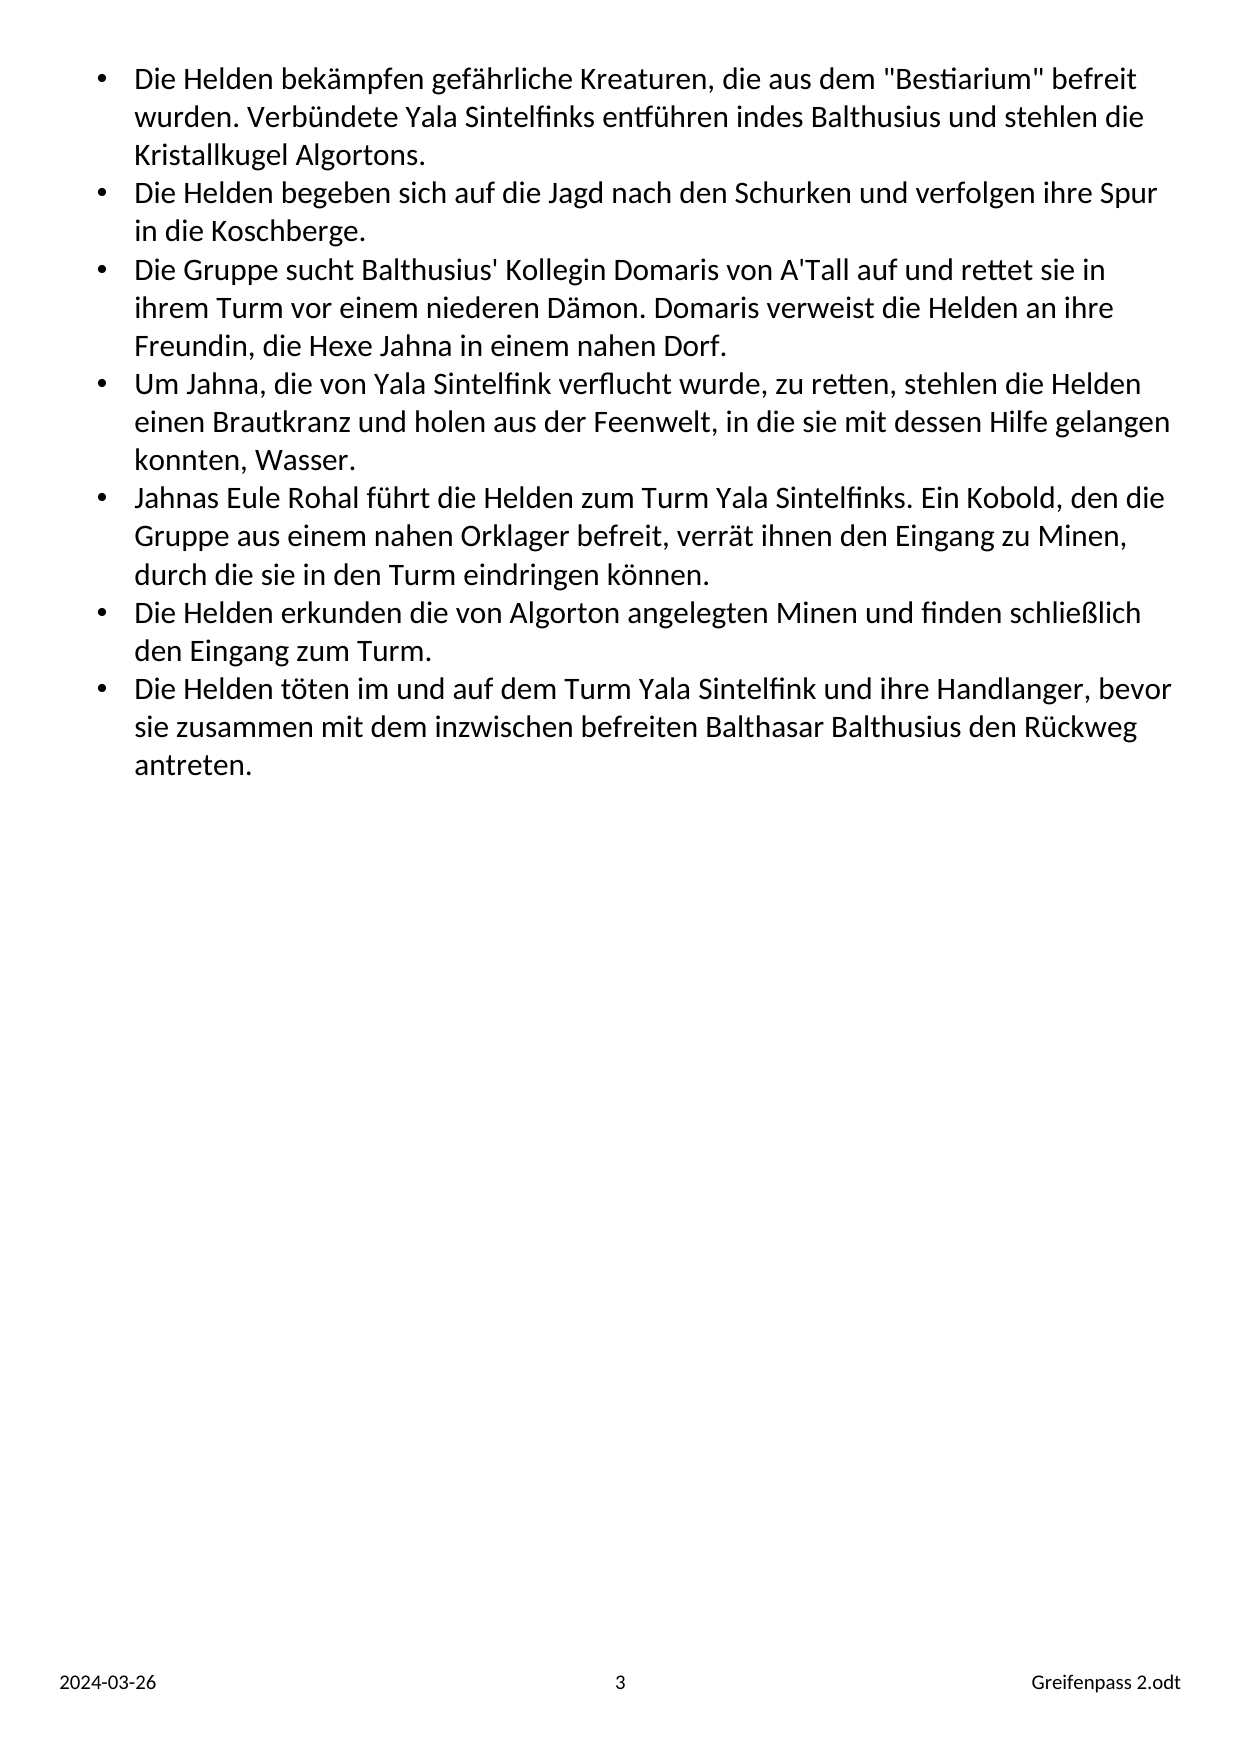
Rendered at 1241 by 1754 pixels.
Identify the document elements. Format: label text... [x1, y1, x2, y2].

list Die Helden begeben sich auf die Jagd nach den Schurken und verfolgen ihre Spur in die Koschberge. [97, 173, 1181, 250]
list Die Gruppe sucht Balthusius' Kollegin Domaris von A'Tall auf und rettet sie in ihrem Turm vor einem niederen Dämon. Domaris verweist die Helden an ihre Freundin, die Hexe Jahna in einem nahen Dorf. [97, 250, 1181, 364]
list Die Helden töten im und auf dem Turm Yala Sintelfink und ihre Handlanger, bevor sie zusammen mit dem inzwischen befreiten Balthasar Balthusius den Rückweg antreten. [97, 669, 1181, 783]
list Die Helden bekämpfen gefährliche Kreaturen, die aus dem "Bestiarium" befreit wurden. Verbündete Yala Sintelfinks entführen indes Balthusius und stehlen die Kristallkugel Algortons. [97, 59, 1181, 173]
list Um Jahna, die von Yala Sintelfink verflucht wurde, zu retten, stehlen die Helden einen Brautkranz und holen aus der Feenwelt, in die sie mit dessen Hilfe gelangen konnten, Wasser. [97, 364, 1181, 478]
list Jahnas Eule Rohal führt die Helden zum Turm Yala Sintelfinks. Ein Kobold, den die Gruppe aus einem nahen Orklager befreit, verrät ihnen den Eingang zu Minen, durch die sie in den Turm eindringen können. [97, 478, 1181, 593]
list Die Helden erkunden die von Algorton angelegten Minen und finden schließlich den Eingang zum Turm. [97, 593, 1181, 669]
